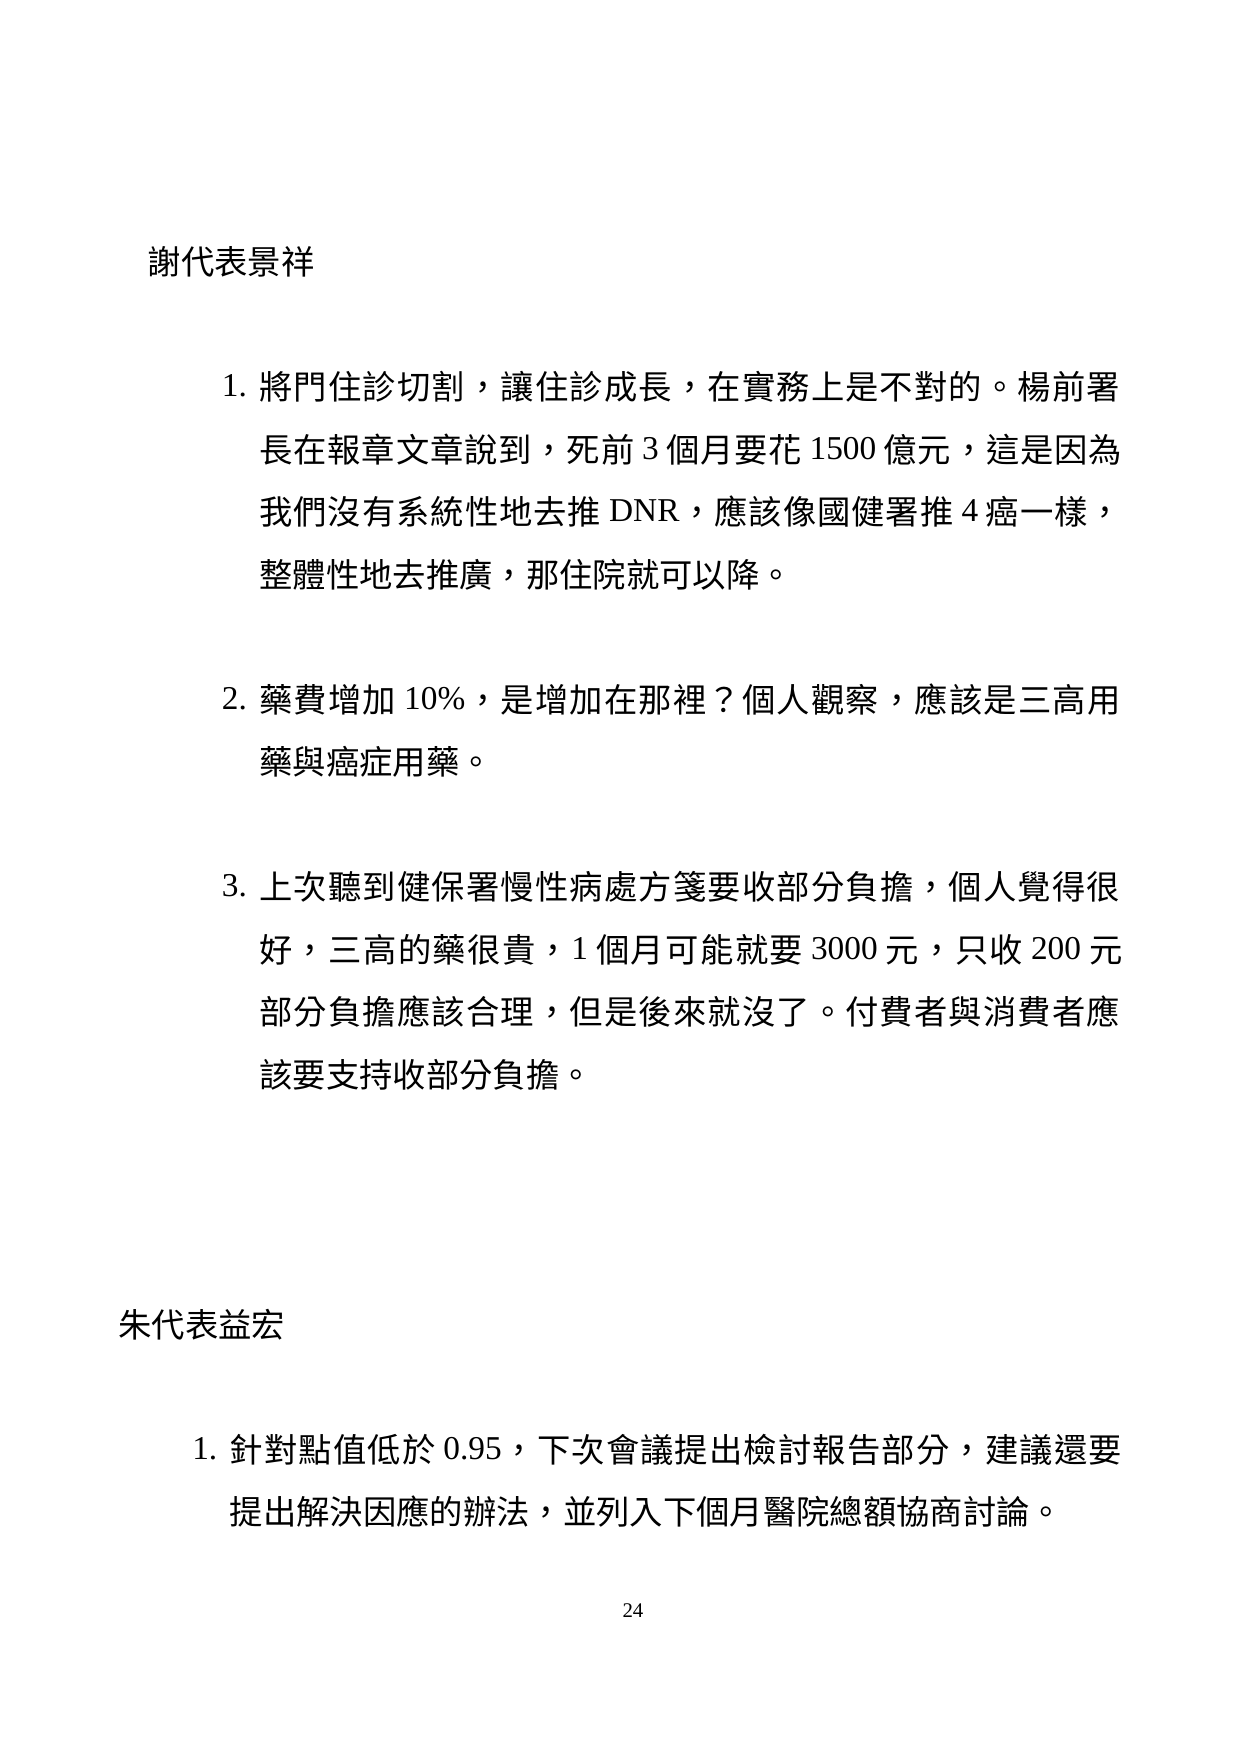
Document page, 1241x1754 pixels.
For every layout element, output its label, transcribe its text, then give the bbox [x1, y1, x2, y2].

list 針對點值低於0.95，下次會議提出檢討報告部分，建議還要提出解決因應的辦法，並列入下個月醫院總額協商討論。 [192, 1406, 1122, 1531]
text 朱代表益宏 [118, 1281, 1122, 1343]
list 將門住診切割，讓住診成長，在實務上是不對的。楊前署長在報章文章說到，死前3個月要花1500億元，這是因為我們沒有系統性地去推DNR，應該像國健署推4癌一樣，整體性地去推廣，那住院就可以降。 [222, 343, 1122, 593]
list 上次聽到健保署慢性病處方箋要收部分負擔，個人覺得很好，三高的藥很貴，1個月可能就要3000元，只收200元部分負擔應該合理，但是後來就沒了。付費者與消費者應該要支持收部分負擔。 [222, 843, 1122, 1093]
list 藥費增加10%，是增加在那裡？個人觀察，應該是三高用藥與癌症用藥。 [222, 656, 1122, 781]
text 謝代表景祥 [148, 218, 1122, 281]
